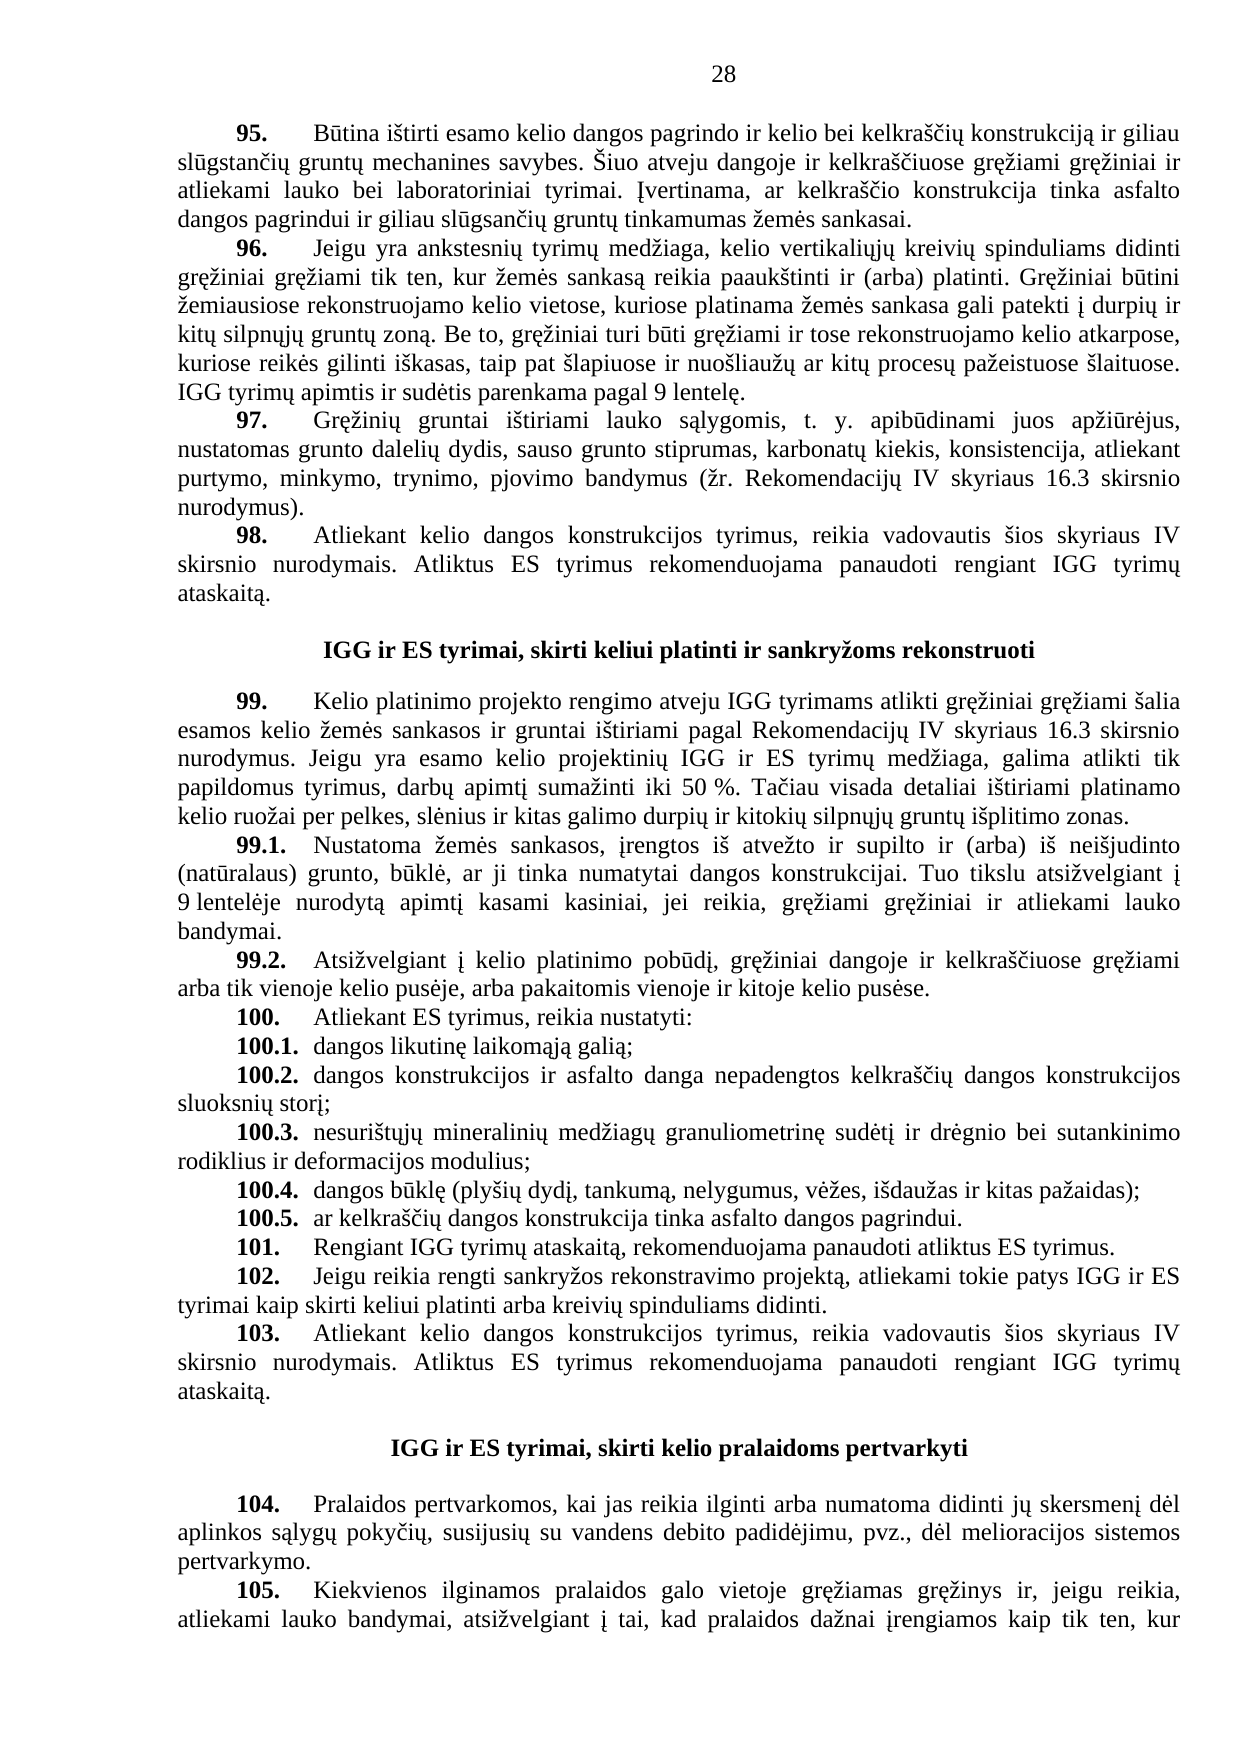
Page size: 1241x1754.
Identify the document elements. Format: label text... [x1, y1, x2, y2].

text 97. Gręžinių gruntai ištiriami lauko sąlygomis, t. y. apibūdinami juos apžiūrėjus, nustatomas grunto dalelių dydis, sauso grunto stiprumas, karbonatų kiekis, konsistencija, atliekant purtymo, minkymo, trynimo, pjovimo bandymus (žr. Rekomendacijų IV skyriaus 16.3 skirsnio nurodymus). [177, 406, 1181, 521]
text 103. Atliekant kelio dangos konstrukcijos tyrimus, reikia vadovautis šios skyriaus IV skirsnio nurodymais. Atliktus ES tyrimus rekomenduojama panaudoti rengiant IGG tyrimų ataskaitą. [177, 1318, 1181, 1405]
text 105. Kiekvienos ilginamos pralaidos galo vietoje gręžiamas gręžinys ir, jeigu reikia, atliekami lauko bandymai, atsižvelgiant į tai, kad pralaidos dažnai įrengiamos kaip tik ten, kur [177, 1575, 1181, 1632]
text 100. Atliekant ES tyrimus, reikia nustatyti: [177, 1002, 1181, 1031]
text 99.2. Atsižvelgiant į kelio platinimo pobūdį, gręžiniai dangoje ir kelkraščiuose gręžiami arba tik vienoje kelio pusėje, arba pakaitomis vienoje ir kitoje kelio pusėse. [177, 945, 1181, 1002]
text 102. Jeigu reikia rengti sankryžos rekonstravimo projektą, atliekami tokie patys IGG ir ES tyrimai kaip skirti keliui platinti arba kreivių spinduliams didinti. [177, 1261, 1181, 1318]
text 100.3. nesurištųjų mineralinių medžiagų granuliometrinę sudėtį ir drėgnio bei sutankinimo rodiklius ir deformacijos modulius; [177, 1117, 1181, 1175]
text 99.1. Nustatoma žemės sankasos, įrengtos iš atvežto ir supilto ir (arba) iš neišjudinto (natūralaus) grunto, būklė, ar ji tinka numatytai dangos konstrukcijai. Tuo tikslu atsižvelgiant į 9 lentelėje nurodytą apimtį kasami kasiniai, jei reikia, gręžiami gręžiniai ir atliekami lauko bandymai. [177, 830, 1181, 945]
text 101. Rengiant IGG tyrimų ataskaitą, rekomenduojama panaudoti atliktus ES tyrimus. [177, 1232, 1181, 1261]
text 100.5. ar kelkraščių dangos konstrukcija tinka asfalto dangos pagrindui. [177, 1203, 1181, 1232]
text 98. Atliekant kelio dangos konstrukcijos tyrimus, reikia vadovautis šios skyriaus IV skirsnio nurodymais. Atliktus ES tyrimus rekomenduojama panaudoti rengiant IGG tyrimų ataskaitą. [177, 521, 1181, 607]
text 100.4. dangos būklę (plyšių dydį, tankumą, nelygumus, vėžes, išdaužas ir kitas pažaidas); [177, 1175, 1181, 1203]
text 100.2. dangos konstrukcijos ir asfalto danga nepadengtos kelkraščių dangos konstrukcijos sluoksnių storį; [177, 1060, 1181, 1117]
text IGG ir ES tyrimai, skirti kelio pralaidoms pertvarkyti [177, 1433, 1181, 1462]
text 100.1. dangos likutinę laikomąją galią; [177, 1031, 1181, 1060]
text 104. Pralaidos pertvarkomos, kai jas reikia ilginti arba numatoma didinti jų skersmenį dėl aplinkos sąlygų pokyčių, susijusių su vandens debito padidėjimu, pvz., dėl melioracijos sistemos pertvarkymo. [177, 1489, 1181, 1575]
text 95. Būtina ištirti esamo kelio dangos pagrindo ir kelio bei kelkraščių konstrukciją ir giliau slūgstančių gruntų mechanines savybes. Šiuo atveju dangoje ir kelkraščiuose gręžiami gręžiniai ir atliekami lauko bei laboratoriniai tyrimai. Įvertinama, ar kelkraščio konstrukcija tinka asfalto dangos pagrindui ir giliau slūgsančių gruntų tinkamumas žemės sankasai. [177, 118, 1181, 233]
text 96. Jeigu yra ankstesnių tyrimų medžiaga, kelio vertikaliųjų kreivių spinduliams didinti gręžiniai gręžiami tik ten, kur žemės sankasą reikia paaukštinti ir (arba) platinti. Gręžiniai būtini žemiausiose rekonstruojamo kelio vietose, kuriose platinama žemės sankasa gali patekti į durpių ir kitų silpnųjų gruntų zoną. Be to, gręžiniai turi būti gręžiami ir tose rekonstruojamo kelio atkarpose, kuriose reikės gilinti iškasas, taip pat šlapiuose ir nuošliaužų ar kitų procesų pažeistuose šlaituose. IGG tyrimų apimtis ir sudėtis parenkama pagal 9 lentelę. [177, 233, 1181, 406]
text 99. Kelio platinimo projekto rengimo atveju IGG tyrimams atlikti gręžiniai gręžiami šalia esamos kelio žemės sankasos ir gruntai ištiriami pagal Rekomendacijų IV skyriaus 16.3 skirsnio nurodymus. Jeigu yra esamo kelio projektinių IGG ir ES tyrimų medžiaga, galima atlikti tik papildomus tyrimus, darbų apimtį sumažinti iki 50 %. Tačiau visada detaliai ištiriami platinamo kelio ruožai per pelkes, slėnius ir kitas galimo durpių ir kitokių silpnųjų gruntų išplitimo zonas. [177, 686, 1181, 830]
text IGG ir ES tyrimai, skirti keliui platinti ir sankryžoms rekonstruoti [177, 636, 1181, 664]
